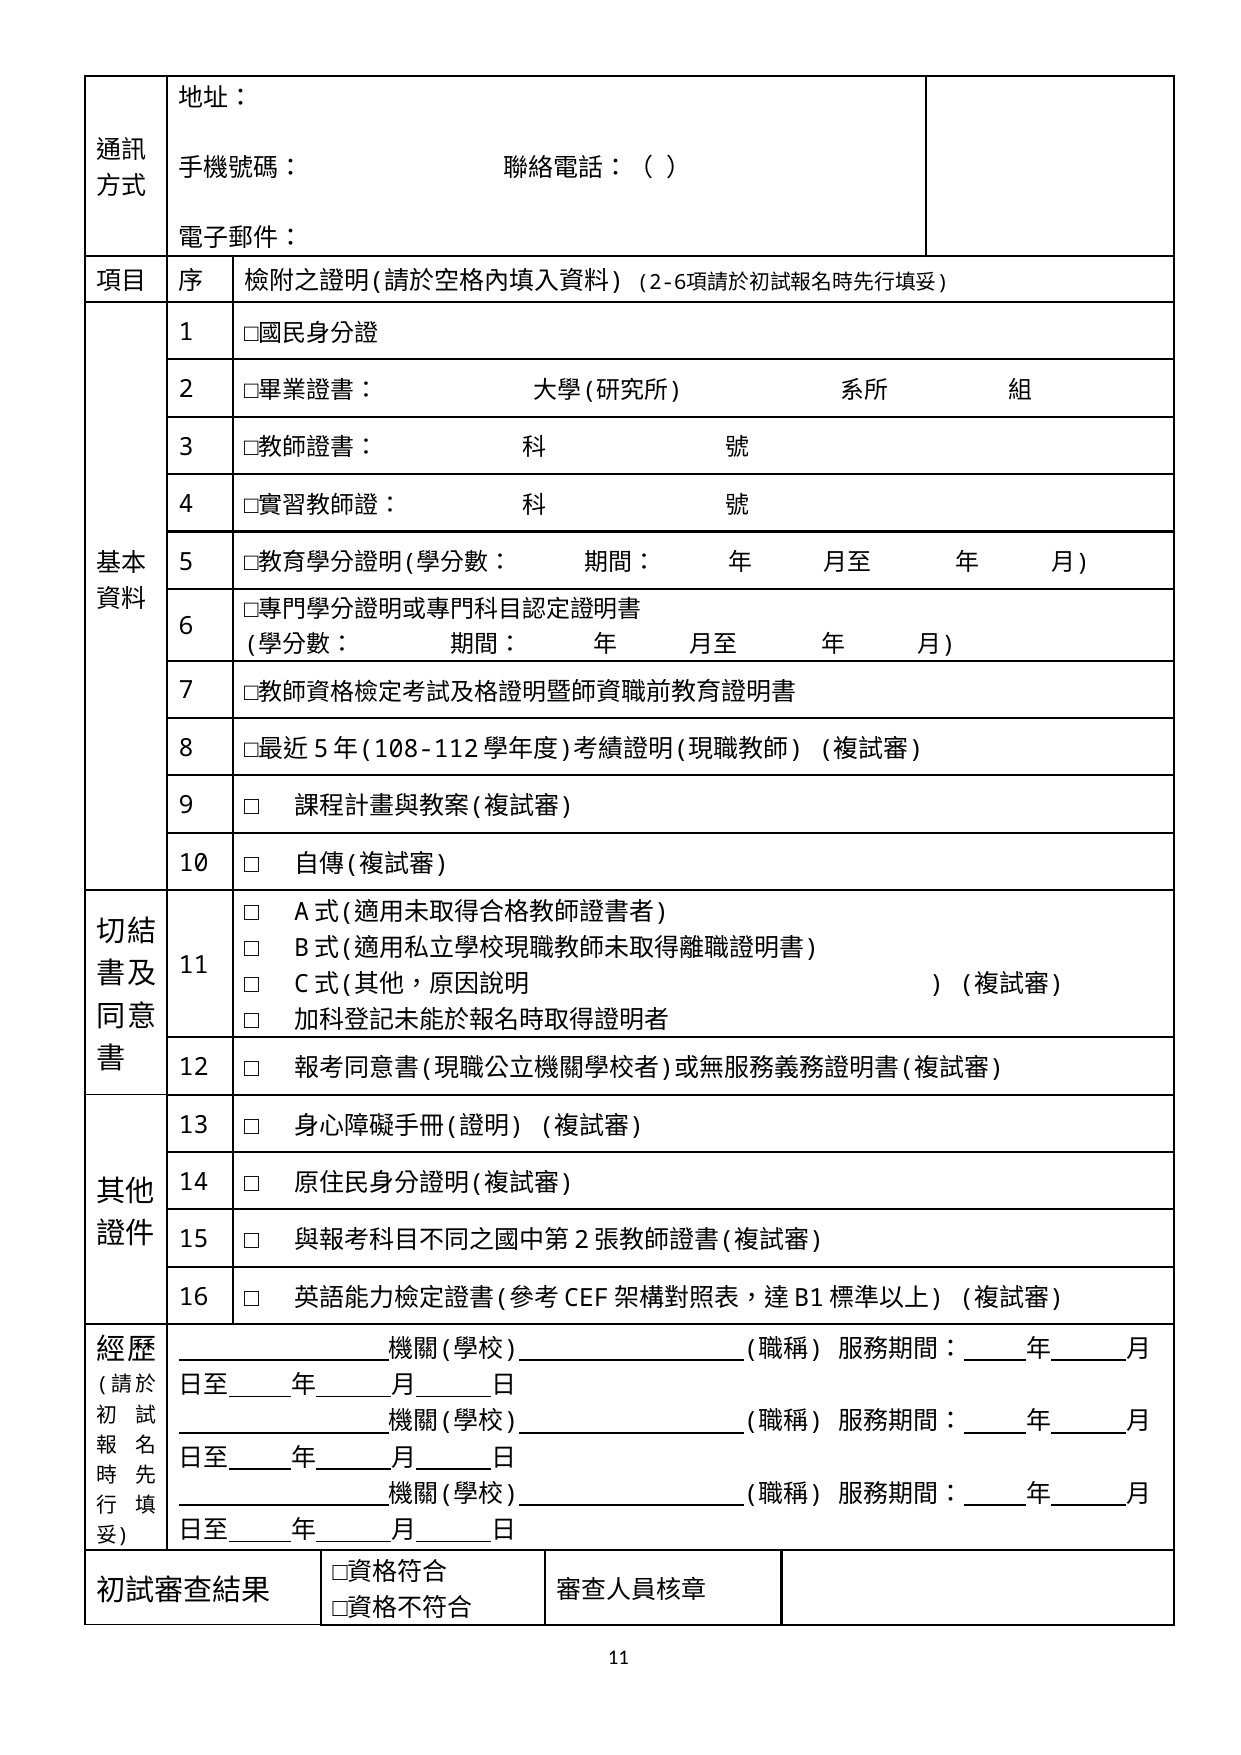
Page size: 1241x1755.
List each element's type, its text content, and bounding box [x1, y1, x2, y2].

table_cell 原住民身分證明(複試審) [234, 1153, 1173, 1208]
table_cell 身心障礙手冊(證明) (複試審) [234, 1096, 1173, 1151]
table_cell 檢附之證明(請於空格內填入資料) (2-6項請於初試報名時先行填妥) [234, 257, 1173, 301]
table_cell □教育學分證明(學分數： 期間： 年 月至 年 月) [234, 533, 1173, 588]
table_cell 課程計畫與教案(複試審) [234, 776, 1173, 832]
table_cell 基本資料 [86, 303, 166, 889]
table_cell □專門學分證明或專門科目認定證明書 (學分數： 期間： 年 月至 年 月) [234, 590, 1173, 659]
table_cell 14 [168, 1153, 232, 1208]
table_cell 審查人員核章 [546, 1551, 780, 1623]
table_cell 自傳(複試審) [234, 834, 1173, 889]
table_cell 10 [168, 834, 232, 889]
table_cell 報考同意書(現職公立機關學校者)或無服務義務證明書(複試審) [234, 1038, 1173, 1093]
table_cell 7 [168, 662, 232, 717]
table_cell 6 [168, 590, 232, 659]
table_cell 12 [168, 1038, 232, 1093]
table_cell 8 [168, 719, 232, 774]
table_cell □資格符合 □資格不符合 [322, 1551, 544, 1623]
table_header [927, 77, 1173, 254]
table_cell 英語能力檢定證書(參考CEF架構對照表，達B1標準以上) (複試審) [234, 1268, 1173, 1323]
table_cell □最近5年(108-112學年度)考績證明(現職教師) (複試審) [234, 719, 1173, 774]
table_cell [783, 1551, 1173, 1623]
table_cell 2 [168, 360, 232, 416]
table_cell 序 [168, 257, 232, 301]
table_cell 4 [168, 475, 232, 530]
table_cell 13 [168, 1096, 232, 1151]
table_cell □國民身分證 [234, 303, 1173, 358]
table_cell □教師證書： 科 號 [234, 418, 1173, 473]
table_cell 地址： 手機號碼： 聯絡電話：（ ） 電子郵件： [168, 77, 925, 254]
table_cell 初試審查結果 [86, 1551, 320, 1623]
table_cell 9 [168, 776, 232, 832]
table_cell 5 [168, 533, 232, 588]
table_cell A式(適用未取得合格教師證書者) B式(適用私立學校現職教師未取得離職證明書) C式(其他，原因說明 ) (複試審) 加科登記未能於報名時取得證明者 [234, 891, 1173, 1036]
table_cell 切結書及同意書 [86, 891, 166, 1093]
table_cell 1 [168, 303, 232, 358]
table_cell 通訊方式 [86, 77, 166, 254]
table_cell □實習教師證： 科 號 [234, 475, 1173, 530]
table_cell 經歷(請於初試報名時先行填妥) [86, 1325, 166, 1549]
table_cell 與報考科目不同之國中第2張教師證書(複試審) [234, 1210, 1173, 1266]
table_cell 項目 [86, 257, 166, 301]
table_cell 11 [168, 891, 232, 1036]
table_cell 15 [168, 1210, 232, 1266]
table_cell 機關(學校) (職稱) 服務期間： 年 月 日至 年 月 日 機關(學校) (職稱) 服務期間： 年 月 日至 年 月 日 機關(學校) (職稱) 服務期間： 年 月 日至 年 月 日 [168, 1325, 1173, 1549]
table_cell 其他證件 [86, 1095, 166, 1323]
table_cell □畢業證書： 大學(研究所) 系所 組 [234, 360, 1173, 416]
table_cell □教師資格檢定考試及格證明暨師資職前教育證明書 [234, 662, 1173, 717]
table_cell 3 [168, 418, 232, 473]
table_cell 16 [168, 1268, 232, 1323]
